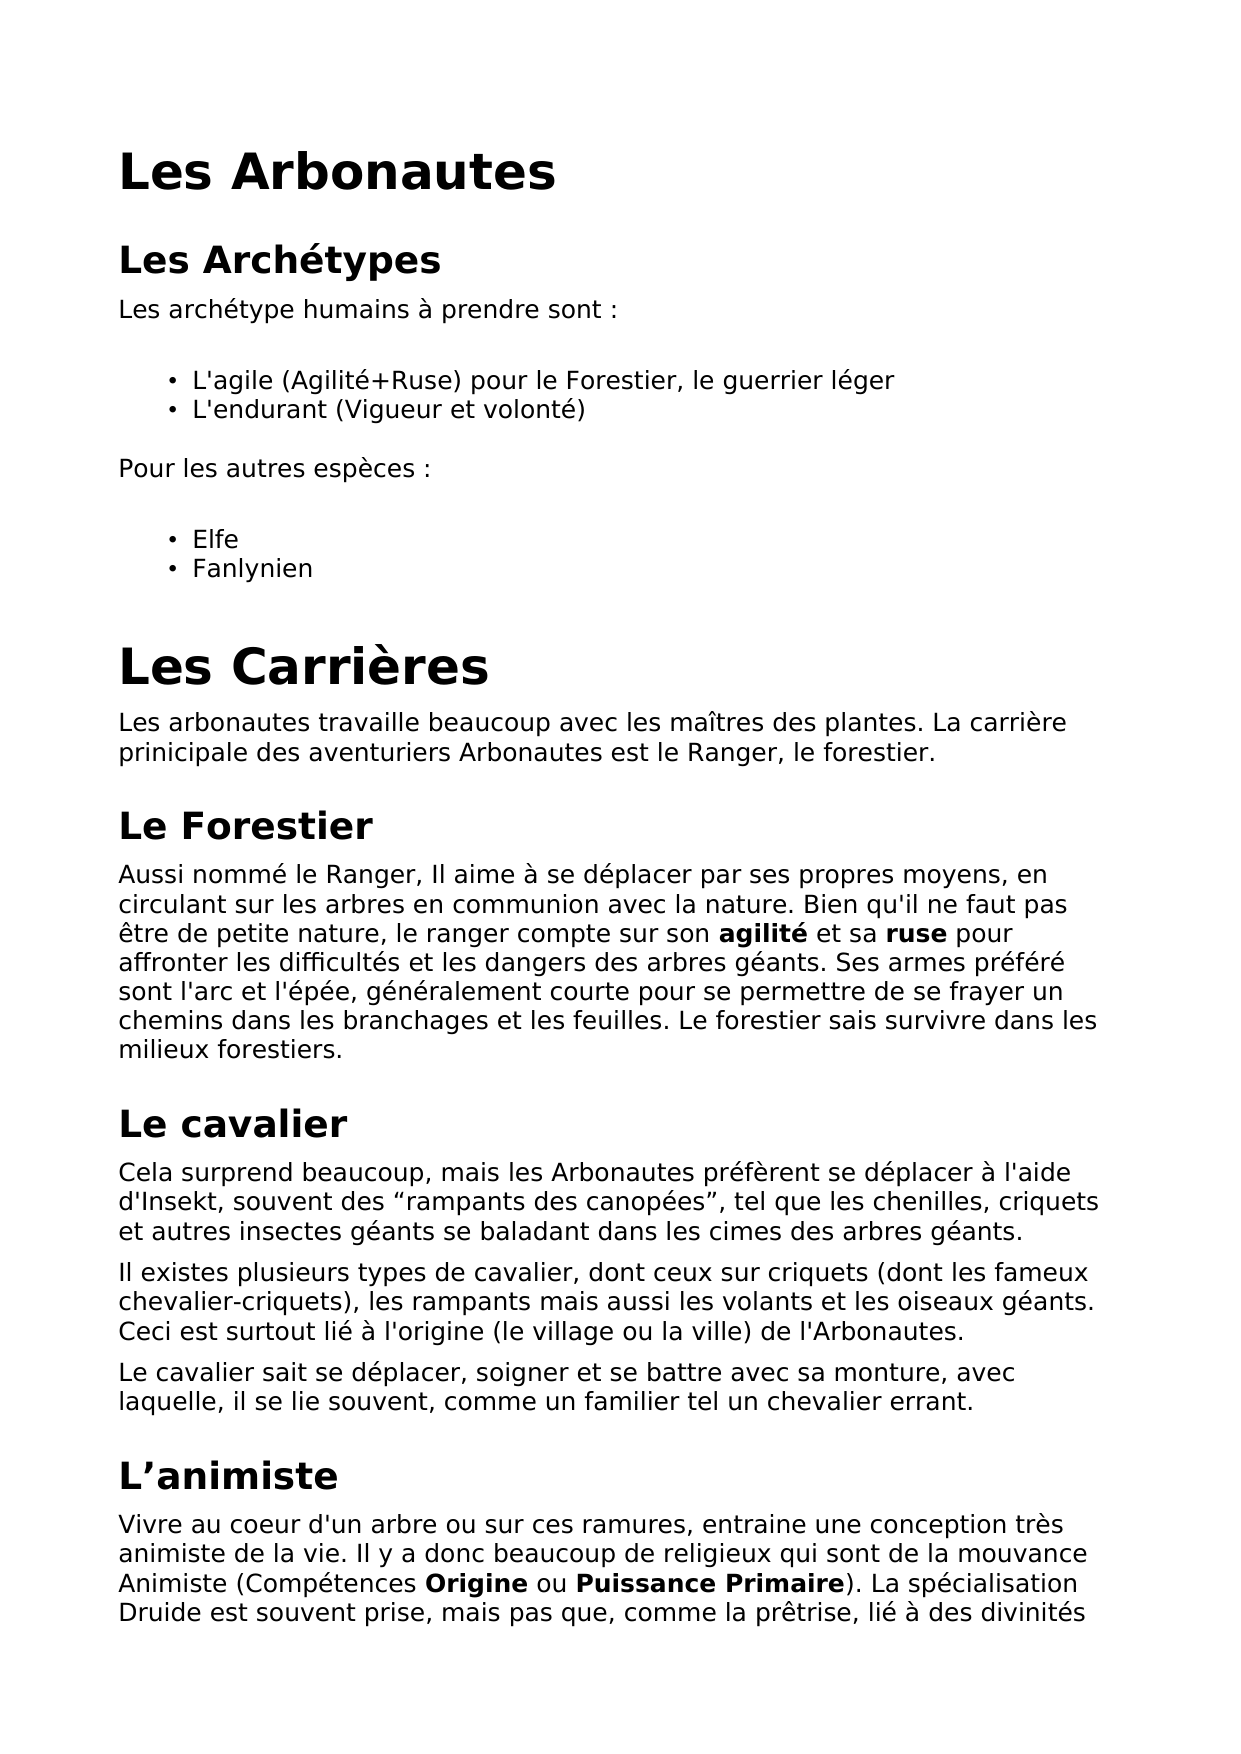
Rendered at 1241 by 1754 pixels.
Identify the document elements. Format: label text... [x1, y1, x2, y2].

subtitle L’animiste [118, 1454, 1122, 1498]
list L'endurant (Vigueur et volonté) [177, 395, 1122, 424]
subtitle Les Carrières [118, 638, 1122, 696]
text Il existes plusieurs types de cavalier, dont ceux sur criquets (dont les fameux chevalier-criquets), les rampants mais aussi les volants et les oiseaux géants. Ceci est surtout lié à l'origine (le village ou la ville) de l'Arbonautes. [118, 1258, 1122, 1346]
subtitle Le cavalier [118, 1102, 1122, 1146]
subtitle Le Forestier [118, 804, 1122, 848]
text Pour les autres espèces : [118, 454, 1122, 483]
text Le cavalier sait se déplacer, soigner et se battre avec sa monture, avec laquelle, il se lie souvent, comme un familier tel un chevalier errant. [118, 1358, 1122, 1417]
list Fanlynien [177, 554, 1122, 583]
text Vivre au coeur d'un arbre ou sur ces ramures, entraine une conception très animiste de la vie. Il y a donc beaucoup de religieux qui sont de la mouvance Animiste (Compétences Origine ou Puissance Primaire). La spécialisation Druide est souvent prise, mais pas que, comme la prêtrise, lié à des divinités [118, 1510, 1122, 1627]
list Elfe [177, 525, 1122, 554]
text Cela surprend beaucoup, mais les Arbonautes préfèrent se déplacer à l'aide d'Insekt, souvent des “rampants des canopées”, tel que les chenilles, criquets et autres insectes géants se baladant dans les cimes des arbres géants. [118, 1158, 1122, 1246]
subtitle Les Archétypes [118, 239, 1122, 282]
text Aussi nommé le Ranger, Il aime à se déplacer par ses propres moyens, en circulant sur les arbres en communion avec la nature. Bien qu'il ne faut pas être de petite nature, le ranger compte sur son agilité et sa ruse pour affronter les difficultés et les dangers des arbres géants. Ses armes préféré sont l'arc et l'épée, généralement courte pour se permettre de se frayer un chemins dans les branchages et les feuilles. Le forestier sais survivre dans les milieux forestiers. [118, 861, 1122, 1065]
text Les arbonautes travaille beaucoup avec les maîtres des plantes. La carrière prinicipale des aventuriers Arbonautes est le Ranger, le forestier. [118, 709, 1122, 767]
text Les archétype humains à prendre sont : [118, 295, 1122, 324]
list L'agile (Agilité+Ruse) pour le Forestier, le guerrier léger [177, 366, 1122, 395]
subtitle Les Arbonautes [118, 143, 1122, 201]
